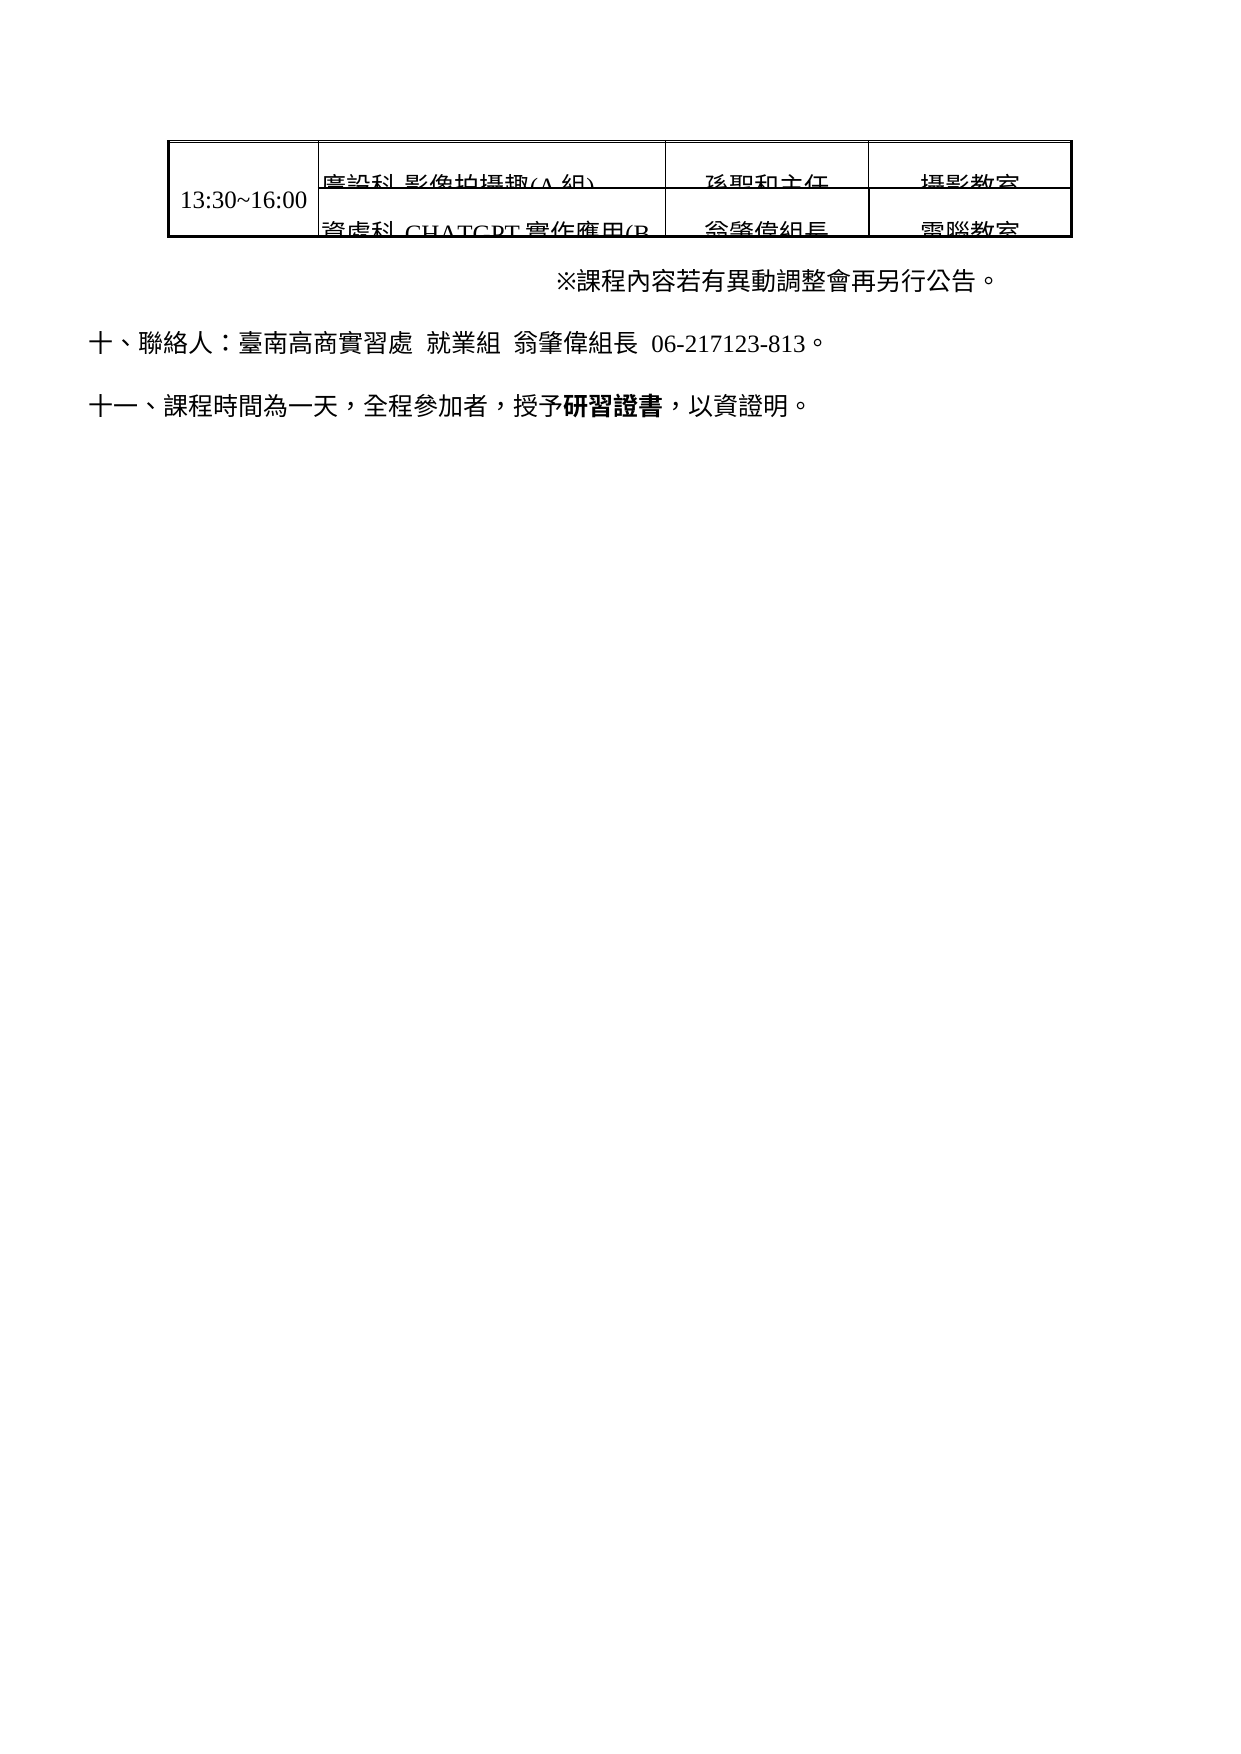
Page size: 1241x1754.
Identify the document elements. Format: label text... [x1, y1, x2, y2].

table_cell 廣設科-影像拍攝趣(A組) [319, 143, 665, 187]
table_cell 13:30~16:00 [170, 143, 318, 234]
table_cell 電腦教室 [870, 189, 1070, 234]
text 十一、課程時間為一天，全程參加者，授予研習證書，以資證明。 [89, 363, 1152, 425]
table_cell 資處科-CHATGPT實作應用(B組) [319, 189, 665, 234]
table_cell 攝影教室 [869, 143, 1070, 187]
text ※課程內容若有異動調整會再另行公告。 [89, 238, 1152, 300]
table_cell 翁肇偉組長 [666, 189, 868, 234]
text 十、聯絡人：臺南高商實習處 就業組 翁肇偉組長 06-217123-813。 [89, 300, 1152, 363]
table_cell 孫聖和主任 [666, 143, 868, 187]
